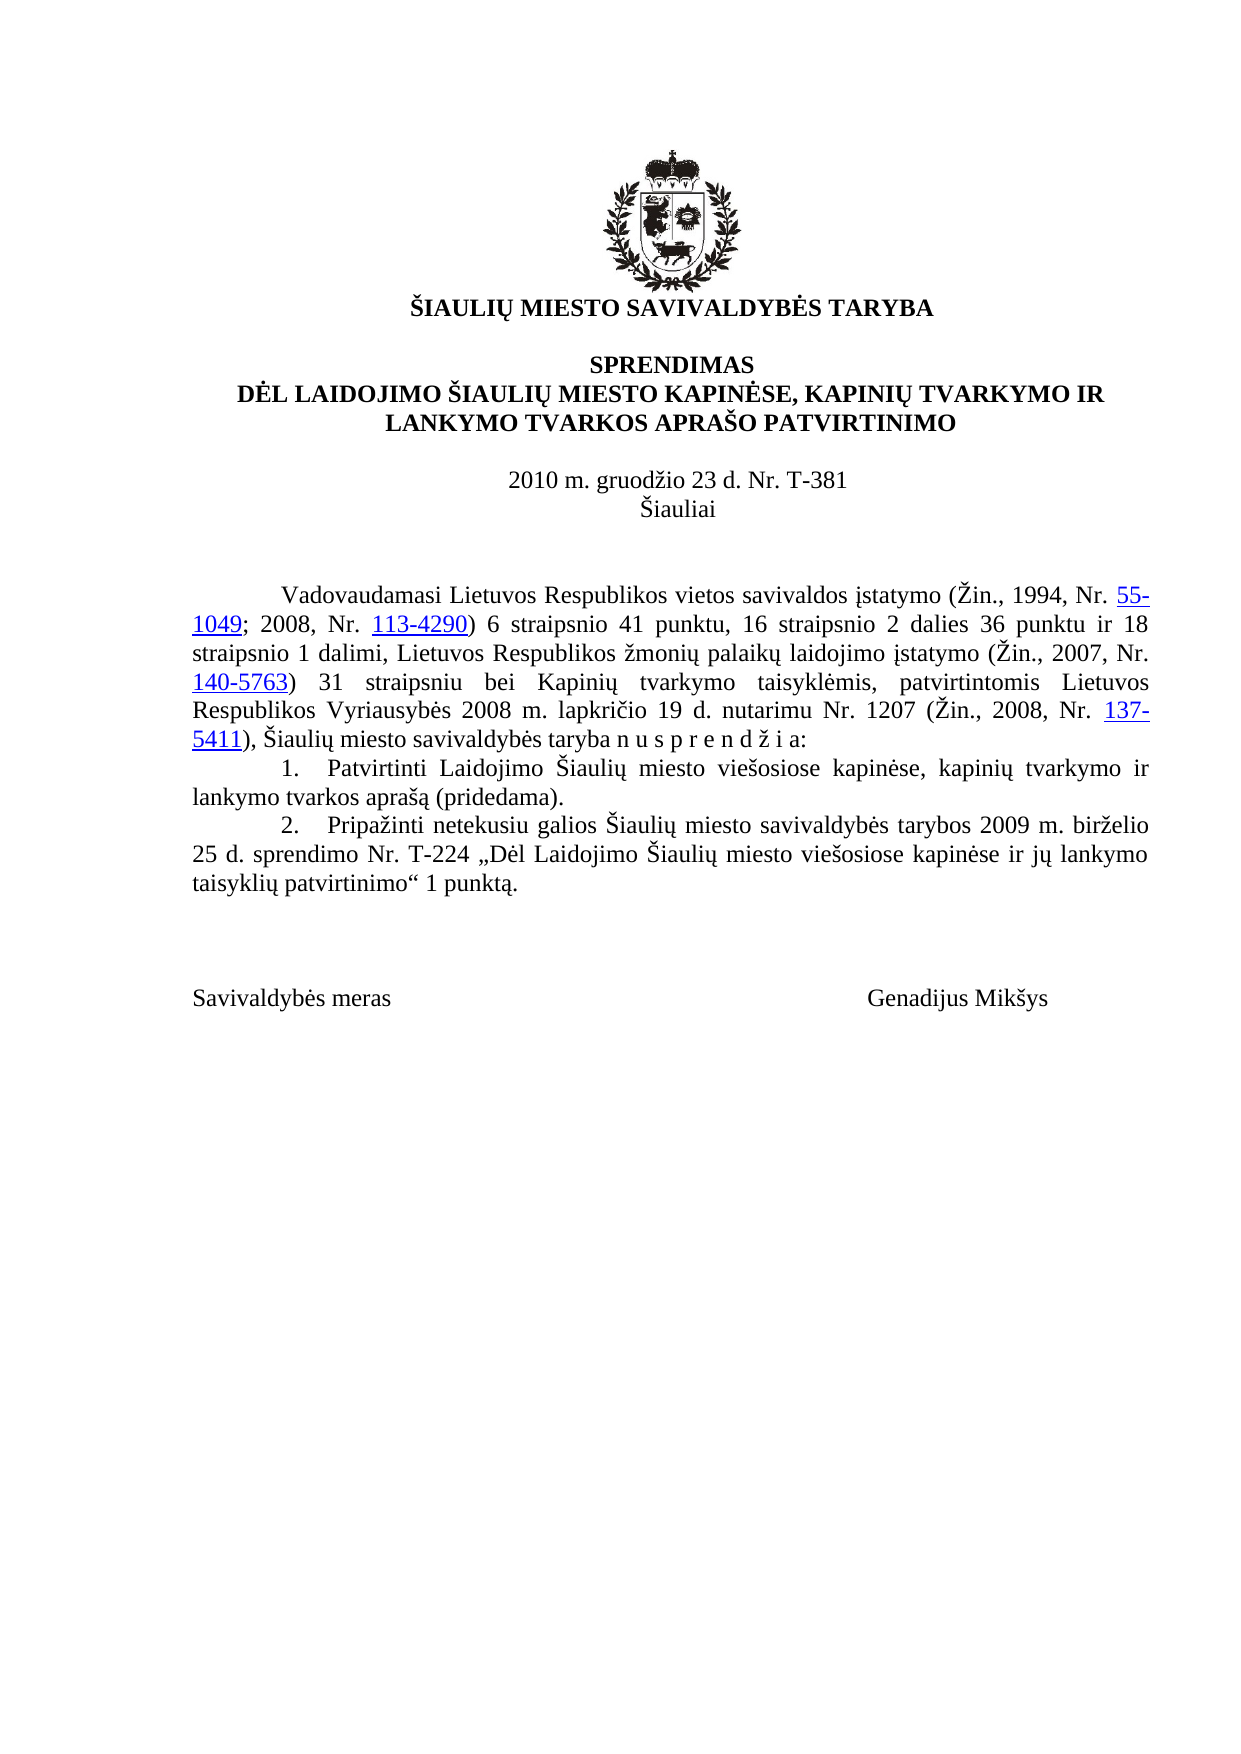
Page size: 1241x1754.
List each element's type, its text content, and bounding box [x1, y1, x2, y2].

text 2010 m. gruodžio 23 d. Nr. T-381 [295, 466, 1060, 494]
text Vadovaudamasi Lietuvos Respublikos vietos savivaldos įstatymo (Žin., 1994, Nr. 55-1049; 2008, Nr. 113-4290) 6 straipsnio 41 punktu, 16 straipsnio 2 dalies 36 punktu ir 18 straipsnio 1 dalimi, Lietuvos Respublikos žmonių palaikų laidojimo įstatymo (Žin., 2007, Nr. 140-5763) 31 straipsniu bei Kapinių tvarkymo taisyklėmis, patvirtintomis Lietuvos Respublikos Vyriausybės 2008 m. lapkričio 19 d. nutarimu Nr. 1207 (Žin., 2008, Nr. 137-5411), Šiaulių miesto savivaldybės taryba n u s p r e n d ž i a: [192, 581, 1150, 753]
text 1. Patvirtinti Laidojimo Šiaulių miesto viešosiose kapinėse, kapinių tvarkymo ir lankymo tvarkos aprašą (pridedama). [192, 753, 1150, 811]
text DĖL LAIDOJIMO ŠIAULIŲ MIESTO KAPINĖSE, KAPINIŲ TVARKYMO IR LANKYMO TVARKOS APRAŠO PATVIRTINIMO [192, 379, 1150, 437]
text Savivaldybės meras Genadijus Mikšys [192, 983, 1152, 1012]
text Šiauliai [295, 494, 1060, 523]
text SPRENDIMAS [192, 351, 1152, 379]
text 2. Pripažinti netekusiu galios Šiaulių miesto savivaldybės tarybos 2009 m. birželio 25 d. sprendimo Nr. T-224 „Dėl Laidojimo Šiaulių miesto viešosiose kapinėse ir jų lankymo taisyklių patvirtinimo“ 1 punktą. [192, 811, 1150, 897]
text ŠIAULIŲ MIESTO SAVIVALDYBĖS TARYBA [192, 293, 1152, 322]
